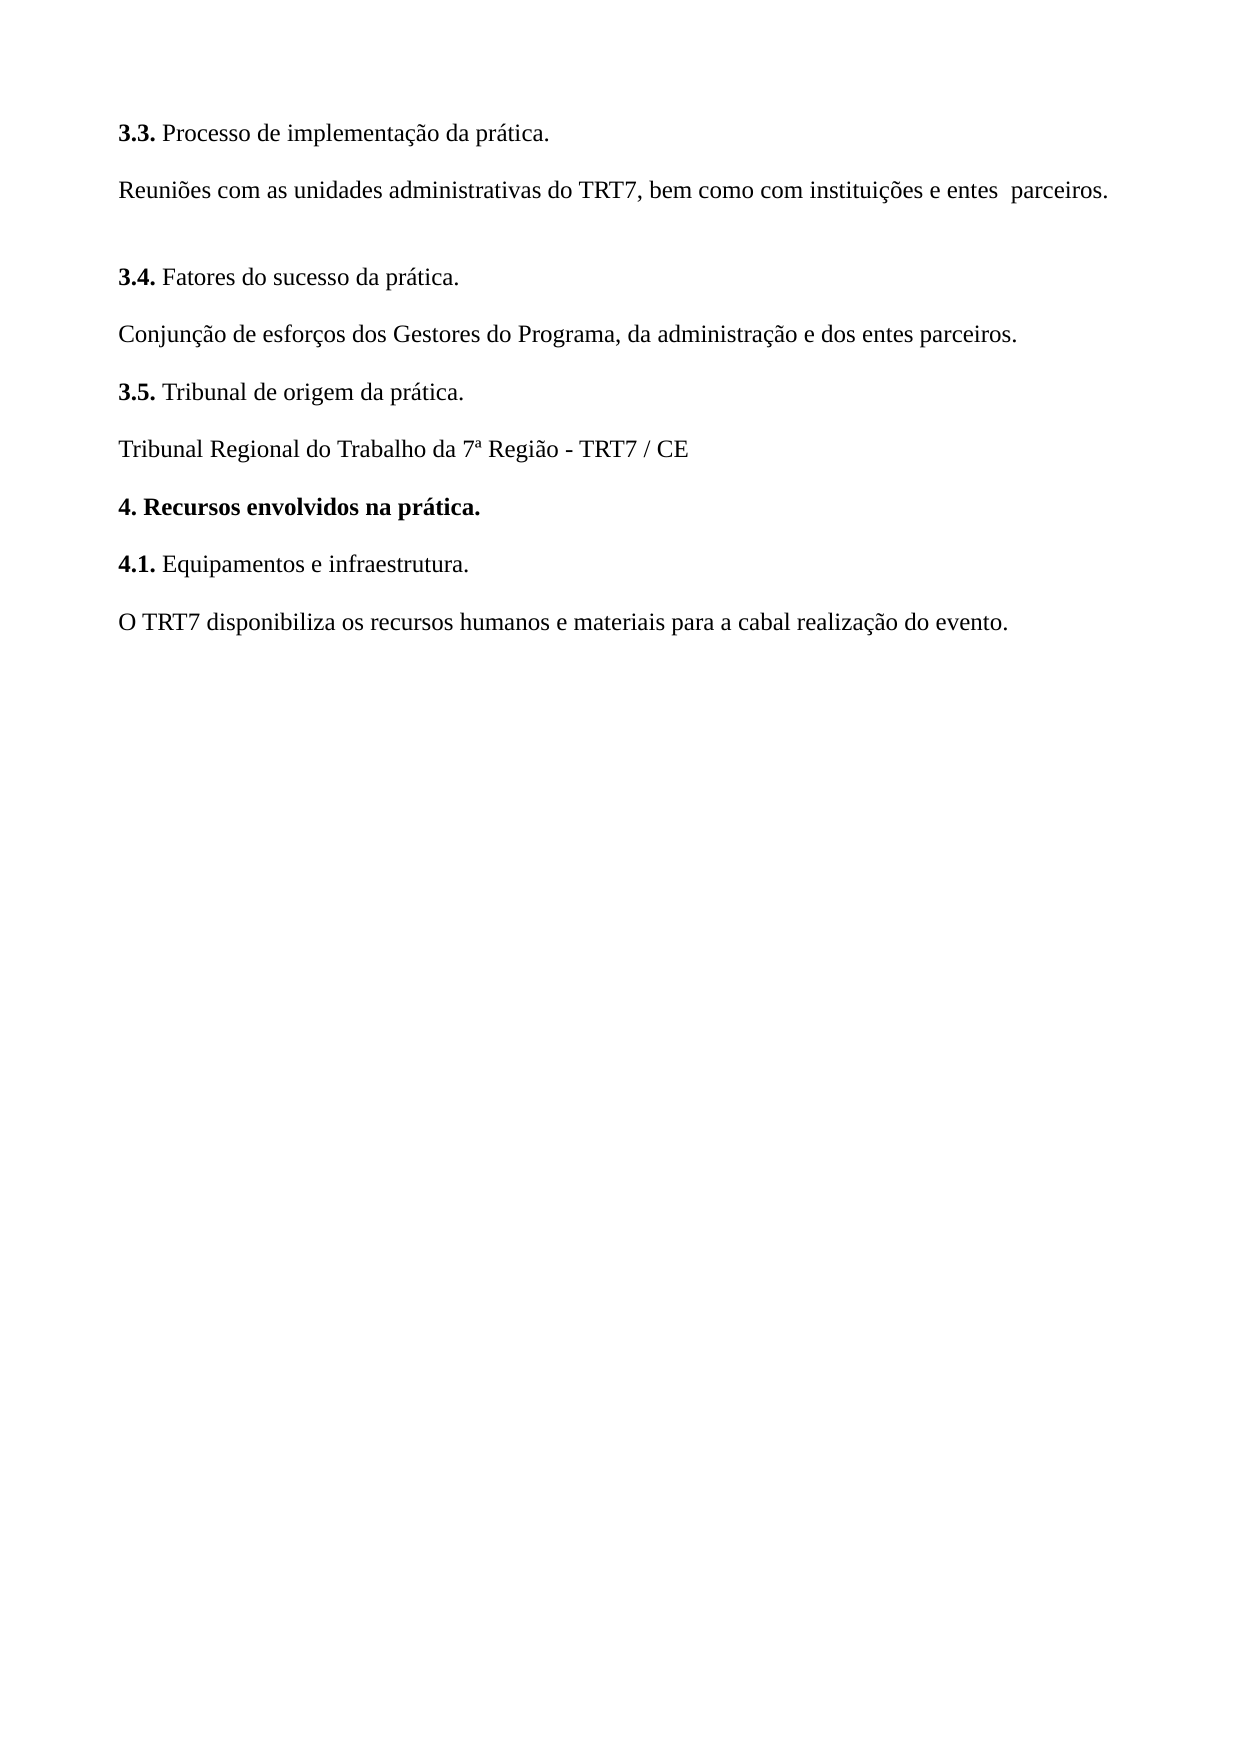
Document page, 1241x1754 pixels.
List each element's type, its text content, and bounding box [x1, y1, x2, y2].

text O TRT7 disponibiliza os recursos humanos e materiais para a cabal realização do evento. [118, 607, 1122, 636]
text Tribunal Regional do Trabalho da 7ª Região - TRT7 / CE [118, 434, 1122, 463]
text 3.4. Fatores do sucesso da prática. [118, 262, 1122, 291]
text 3.3. Processo de implementação da prática. [118, 118, 1122, 147]
text 4. Recursos envolvidos na prática. [118, 492, 1122, 521]
text Conjunção de esforços dos Gestores do Programa, da administração e dos entes parceiros. [118, 319, 1122, 348]
text 3.5. Tribunal de origem da prática. [118, 377, 1122, 406]
text 4.1. Equipamentos e infraestrutura. [118, 549, 1122, 578]
text Reuniões com as unidades administrativas do TRT7, bem como com instituições e entes parceiros. [118, 176, 1122, 204]
